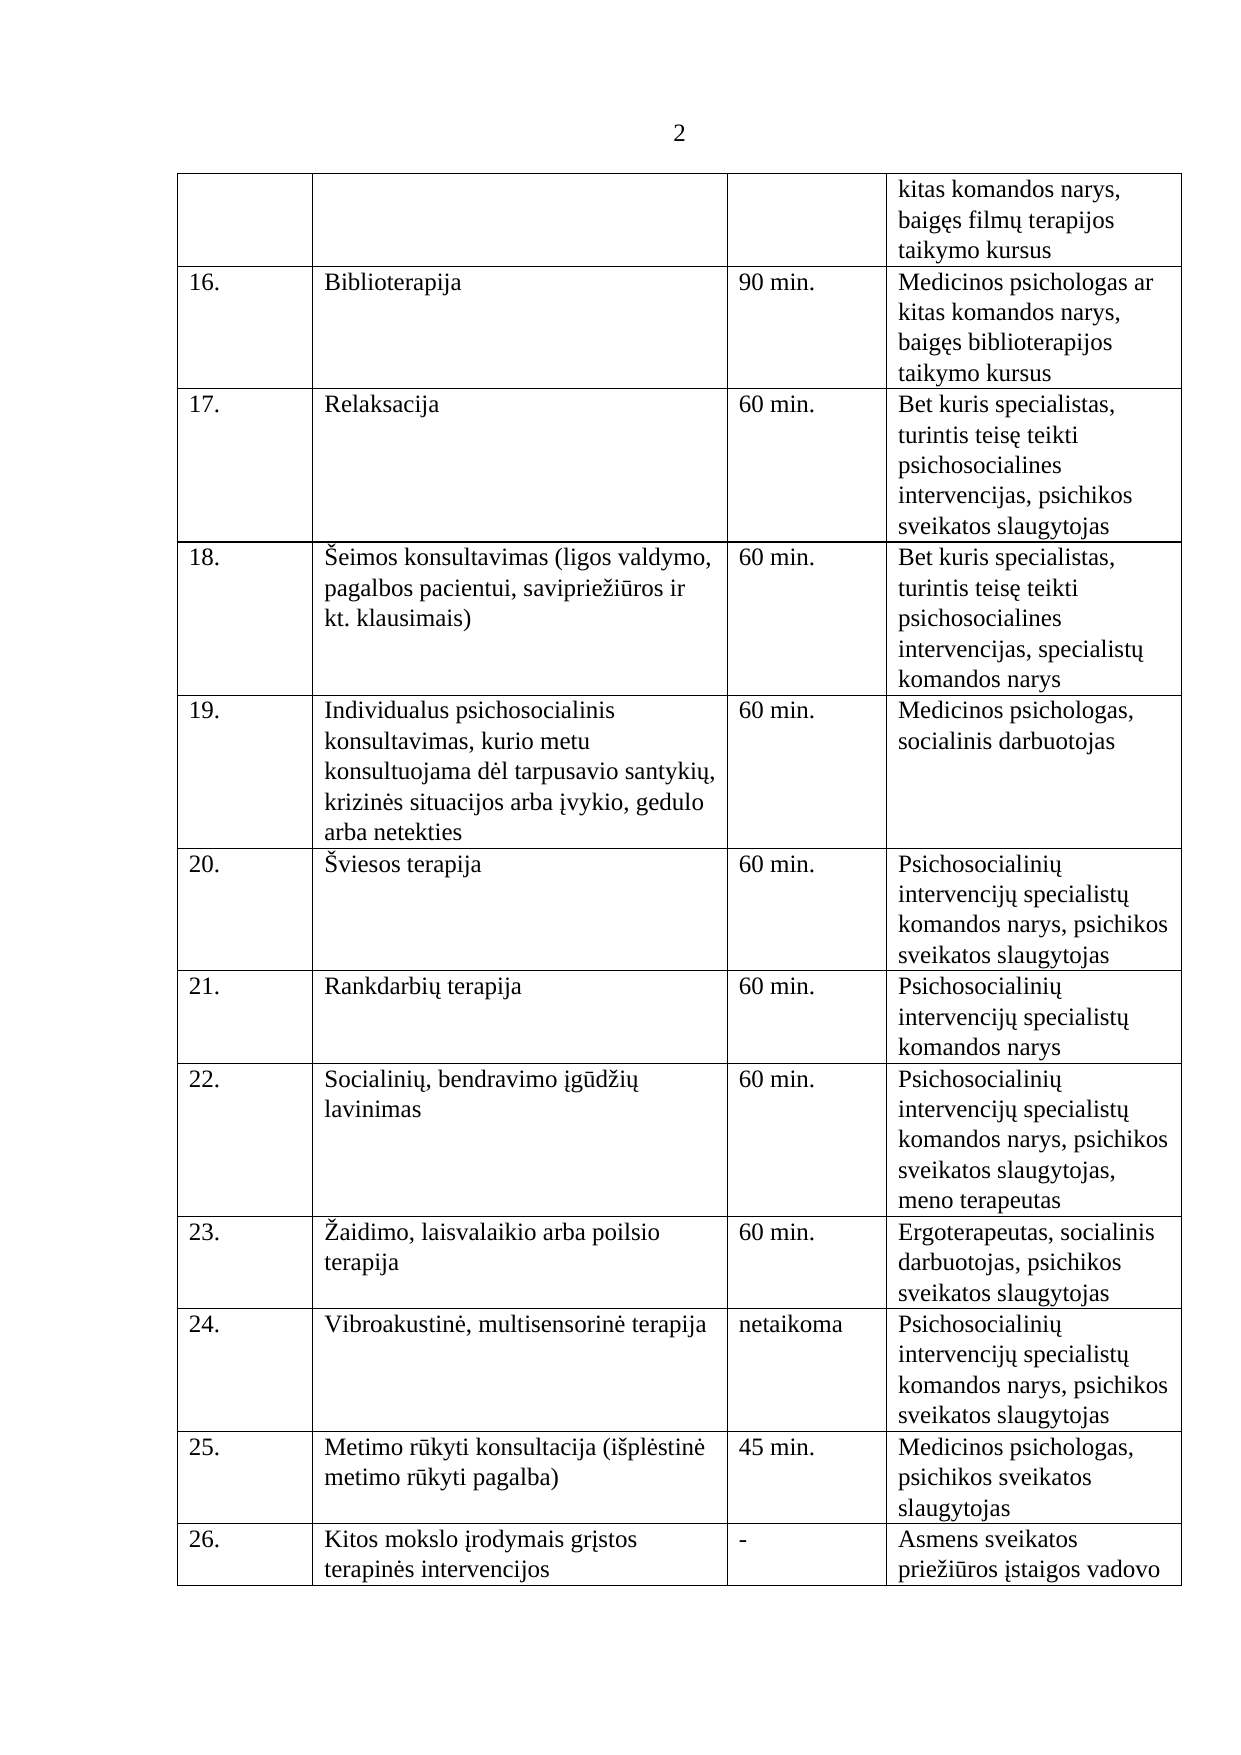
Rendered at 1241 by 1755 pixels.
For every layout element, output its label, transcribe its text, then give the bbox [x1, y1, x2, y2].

table_cell 60 min. [728, 971, 886, 1063]
table_cell Relaksacija [313, 389, 727, 541]
table_cell 45 min. [728, 1432, 886, 1523]
table_cell 60 min. [728, 849, 886, 970]
table_cell 21. [178, 971, 312, 1063]
table_cell Medicinos psichologas ar kitas komandos narys, baigęs biblioterapijos taikymo kursus [887, 267, 1181, 388]
table_cell 19. [178, 696, 312, 848]
table_cell 16. [178, 267, 312, 388]
table_cell 23. [178, 1217, 312, 1308]
table_cell netaikoma [728, 1309, 886, 1431]
table_cell 24. [178, 1309, 312, 1431]
table_cell Biblioterapija [313, 267, 727, 388]
table_cell 18. [178, 543, 312, 694]
table_cell Metimo rūkyti konsultacija (išplėstinė metimo rūkyti pagalba) [313, 1432, 727, 1523]
table_cell 22. [178, 1064, 312, 1216]
table_cell 60 min. [728, 696, 886, 848]
table_cell Psichosocialinių intervencijų specialistų komandos narys, psichikos sveikatos slaugytojas [887, 1309, 1181, 1431]
table_cell kitas komandos narys, baigęs filmų terapijos taikymo kursus [887, 174, 1181, 266]
table_cell [728, 174, 886, 266]
table_cell - [728, 1524, 886, 1585]
table_cell 60 min. [728, 389, 886, 541]
table_cell 60 min. [728, 543, 886, 694]
table_cell Bet kuris specialistas, turintis teisę teikti psichosocialines intervencijas, specialistų komandos narys [887, 543, 1181, 694]
table_cell Šviesos terapija [313, 849, 727, 970]
table_cell Psichosocialinių intervencijų specialistų komandos narys [887, 971, 1181, 1063]
table_cell Žaidimo, laisvalaikio arba poilsio terapija [313, 1217, 727, 1308]
table_cell Individualus psichosocialinis konsultavimas, kurio metu konsultuojama dėl tarpusavio santykių, krizinės situacijos arba įvykio, gedulo arba netekties [313, 696, 727, 848]
table_cell 90 min. [728, 267, 886, 388]
table_cell Šeimos konsultavimas (ligos valdymo, pagalbos pacientui, savipriežiūros ir kt. klausimais) [313, 543, 727, 694]
table_cell Medicinos psichologas, socialinis darbuotojas [887, 696, 1181, 848]
table_cell [313, 174, 727, 266]
table_cell 60 min. [728, 1217, 886, 1308]
table_cell Kitos mokslo įrodymais grįstos terapinės intervencijos [313, 1524, 727, 1585]
table_cell Rankdarbių terapija [313, 971, 727, 1063]
table_cell Psichosocialinių intervencijų specialistų komandos narys, psichikos sveikatos slaugytojas, meno terapeutas [887, 1064, 1181, 1216]
table_cell Medicinos psichologas, psichikos sveikatos slaugytojas [887, 1432, 1181, 1523]
table_cell 17. [178, 389, 312, 541]
table_cell Vibroakustinė, multisensorinė terapija [313, 1309, 727, 1431]
table_cell 60 min. [728, 1064, 886, 1216]
table_cell Socialinių, bendravimo įgūdžių lavinimas [313, 1064, 727, 1216]
table_cell 25. [178, 1432, 312, 1523]
table_cell Asmens sveikatos priežiūros įstaigos vadovo [887, 1524, 1181, 1585]
table_cell [178, 174, 312, 266]
table_cell Bet kuris specialistas, turintis teisę teikti psichosocialines intervencijas, psichikos sveikatos slaugytojas [887, 389, 1181, 541]
table_cell 26. [178, 1524, 312, 1585]
table_cell Psichosocialinių intervencijų specialistų komandos narys, psichikos sveikatos slaugytojas [887, 849, 1181, 970]
table_cell 20. [178, 849, 312, 970]
table_cell Ergoterapeutas, socialinis darbuotojas, psichikos sveikatos slaugytojas [887, 1217, 1181, 1308]
